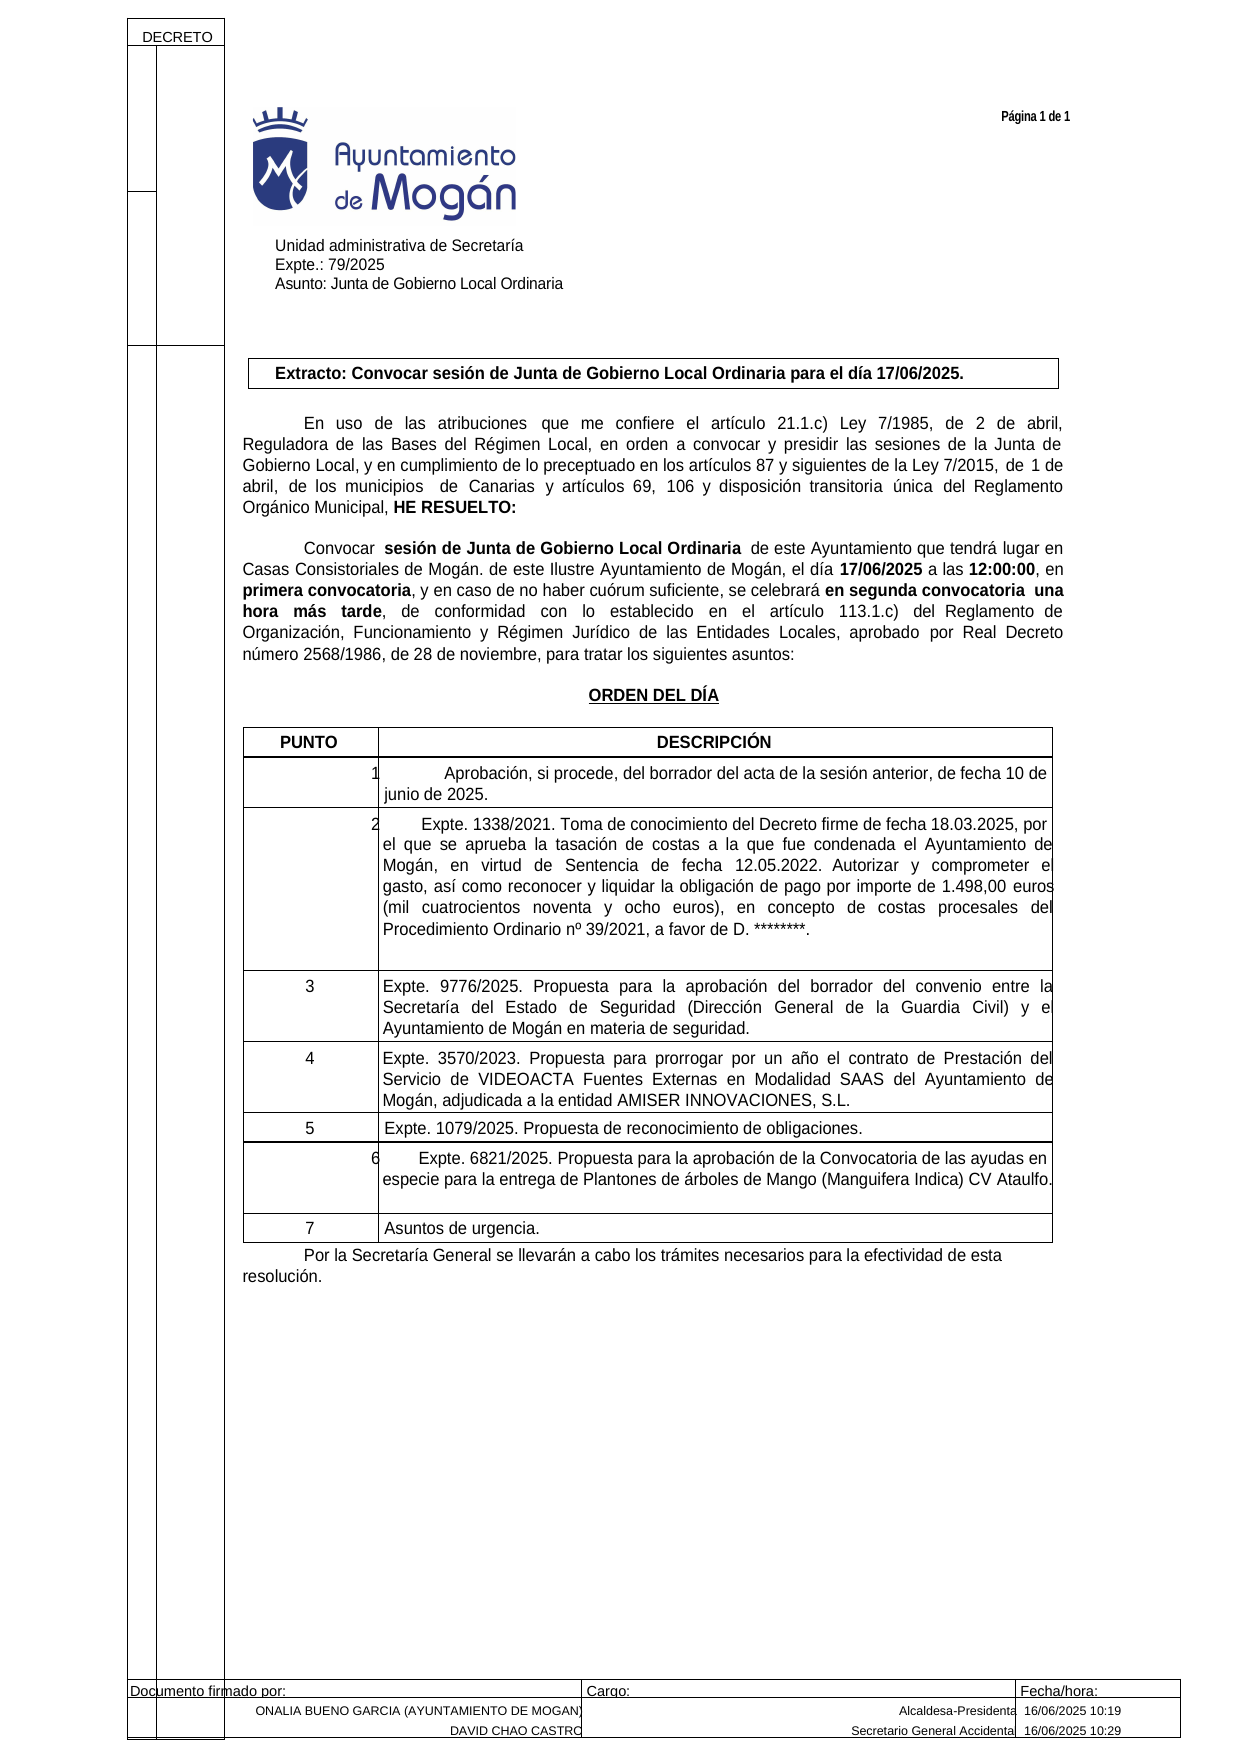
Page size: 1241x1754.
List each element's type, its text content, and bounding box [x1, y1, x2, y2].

table_header Documento firmado por: [128, 1680, 581, 1697]
table_cell [128, 192, 156, 345]
table_cell ONALIA BUENO GARCIA (AYUNTAMIENTO DE MOGAN) DAVID CHAO CASTRO [128, 1698, 581, 1737]
text ORDEN DEL DÍA [571, 685, 719, 706]
table_cell Expte. 6821/2025. Propuesta para la aprobación de la Convocatoria de las ayudas en especie para la entrega de Plantones de árboles de Mango (Manguifera Indica) CV Ataulfo. [379, 1143, 1052, 1213]
table_cell Aprobación, si procede, del borrador del acta de la sesión anterior, de fecha 10 de junio de 2025. [379, 758, 1052, 807]
picture [252, 107, 516, 226]
table_header DECRETO [128, 19, 224, 45]
table_cell 2 [244, 808, 378, 969]
text Extracto: Convocar sesión de Junta de Gobierno Local Ordinaria para el día 17/06/2025. [275, 363, 1058, 383]
table_cell Expte. 9776/2025. Propuesta para la aprobación del borrador del convenio entre la Secretaría del Estado de Seguridad (Dirección General de la Guardia Civil) y el Ayuntamiento de Mogán en materia de seguridad. [379, 971, 1052, 1041]
table_cell 3 [244, 971, 378, 1041]
table_header DESCRIPCIÓN [379, 728, 1052, 756]
table_cell 7 [244, 1214, 378, 1242]
table_header Cargo: [582, 1680, 1015, 1697]
table_cell [157, 346, 224, 1679]
text Unidad administrativa de Secretaría Expte.: 79/2025 [275, 236, 687, 274]
text Convocar sesión de Junta de Gobierno Local Ordinaria de este Ayuntamiento que tendrá lugar en Casas Consistoriales de Mogán. de este Ilustre Ayuntamiento de Mogán, el día 17/06/2025 a las 12:00:00, en primera convocatoria, y en caso de no haber cuórum suficiente, se celebrará en segunda convocatoria una hora más tarde, de conformidad con lo establecido en el artículo 113.1.c) del Reglamento de Organización, Funcionamiento y Régimen Jurídico de las Entidades Locales, aprobado por Real Decreto número 2568/1986, de 28 de noviembre, para tratar los siguientes asuntos: [242, 538, 1064, 664]
table_header PUNTO [244, 728, 378, 756]
table_header Fecha/hora: [1016, 1680, 1180, 1697]
table_cell 5 [244, 1113, 378, 1141]
text En uso de las atribuciones que me confiere el artículo 21.1.c) Ley 7/1985, de 2 de abril, Reguladora de las Bases del Régimen Local, en orden a convocar y presidir las sesiones de la Junta de Gobierno Local, y en cumplimiento de lo preceptuado en los artículos 87 y siguientes de la Ley 7/2015, de 1 de abril, de los municipios de Canarias y artículos 69, 106 y disposición transitoria única del Reglamento Orgánico Municipal, HE RESUELTO: [242, 412, 1063, 518]
table_cell Expte. 1338/2021. Toma de conocimiento del Decreto firme de fecha 18.03.2025, por el que se aprueba la tasación de costas a la que fue condenada el Ayuntamiento de Mogán, en virtud de Sentencia de fecha 12.05.2022. Autorizar y comprometer el gasto, así como reconocer y liquidar la obligación de pago por importe de 1.498,00 euros (mil cuatrocientos noventa y ocho euros), en concepto de costas procesales del Procedimiento Ordinario nº 39/2021, a favor de D. ********. [379, 808, 1052, 969]
table_cell Expte. 3570/2023. Propuesta para prorrogar por un año el contrato de Prestación del Servicio de VIDEOACTA Fuentes Externas en Modalidad SAAS del Ayuntamiento de Mogán, adjudicada a la entidad AMISER INNOVACIONES, S.L. [379, 1042, 1052, 1112]
table_cell [128, 346, 156, 1679]
table_cell 1 [244, 758, 378, 807]
text Por la Secretaría General se llevarán a cabo los trámites necesarios para la efectividad de esta resolución. [242, 1244, 1063, 1286]
table_cell 4 [244, 1042, 378, 1112]
table_cell 16/06/2025 10:19 16/06/2025 10:29 [1016, 1698, 1180, 1737]
text Asunto: Junta de Gobierno Local Ordinaria [275, 274, 1188, 293]
table_cell Expte. 1079/2025. Propuesta de reconocimiento de obligaciones. [379, 1113, 1052, 1141]
table_cell Alcaldesa-Presidenta Secretario General Accidental [582, 1698, 1015, 1737]
table_cell [157, 46, 224, 345]
text Página 1 de 1 [1001, 108, 1188, 124]
table_cell 6 [244, 1143, 378, 1213]
text [1059, 363, 1188, 383]
table_cell [128, 46, 156, 191]
table_cell Asuntos de urgencia. [379, 1214, 1052, 1242]
